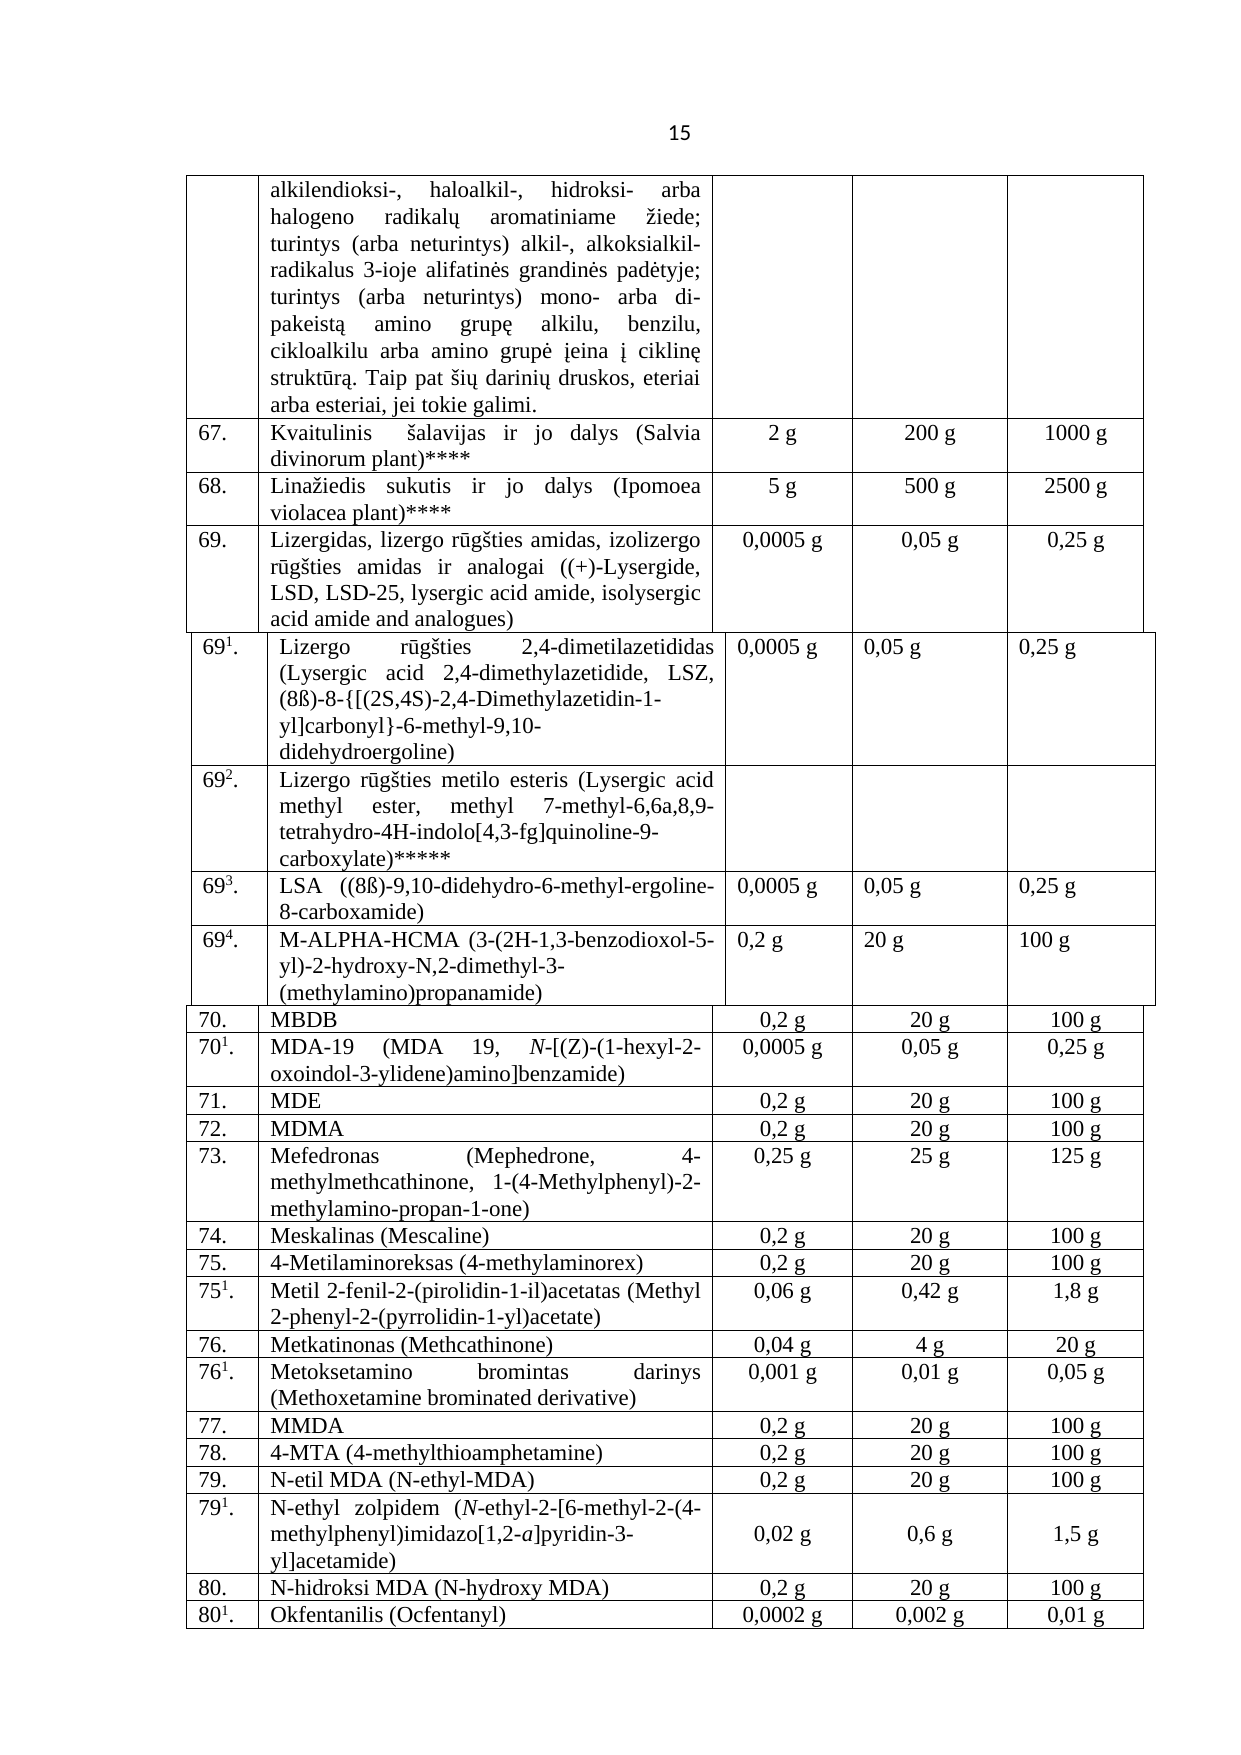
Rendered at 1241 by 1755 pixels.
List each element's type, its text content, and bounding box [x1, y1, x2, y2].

table_cell Kvaitulinis šalavijas ir jo dalys (Salvia divinorum plant)**** [259, 419, 712, 472]
table_cell [1144, 1086, 1155, 1113]
table_cell 125 g [1008, 1142, 1143, 1221]
table_cell 20 g [853, 1574, 1007, 1600]
table_cell 0,05 g [1008, 1358, 1143, 1411]
table_cell Okfentanilis (Ocfentanyl) [259, 1601, 712, 1628]
table_cell 0,25 g [1008, 526, 1143, 632]
table_cell 0,25 g [1008, 872, 1155, 925]
table_cell 0,2 g [713, 1006, 852, 1032]
table_cell [1144, 1276, 1155, 1329]
table_cell 692. [192, 766, 267, 871]
table_cell [1144, 472, 1155, 525]
table_cell 0,0005 g [726, 872, 852, 925]
table_cell Meskalinas (Mescaline) [259, 1222, 712, 1248]
table_cell [1008, 176, 1143, 418]
table_cell 0,2 g [713, 1087, 852, 1113]
table_cell MDA-19 (MDA 19, N-[(Z)-(1-hexyl-2-oxoindol-3-ylidene)amino]benzamide) [259, 1033, 712, 1086]
table_cell Metkatinonas (Methcathinone) [259, 1331, 712, 1357]
table_cell M-ALPHA-HCMA (3-(2H-1,3-benzodioxol-5-yl)-2-hydroxy-N,2-dimethyl-3-(methylamino)propanamide) [268, 926, 725, 1005]
table_cell Metoksetamino bromintas darinys (Methoxetamine brominated derivative) [259, 1358, 712, 1411]
table_cell 100 g [1008, 1467, 1143, 1493]
table_cell N-ethyl zolpidem (N-ethyl-2-[6-methyl-2-(4-methylphenyl)imidazo[1,2-a]pyridin-3-yl]acetamide) [259, 1494, 712, 1573]
table_cell 4-Metilaminoreksas (4-methylaminorex) [259, 1250, 712, 1276]
table_cell 5 g [713, 473, 852, 525]
table_cell 74. [187, 1222, 258, 1248]
table_cell 20 g [853, 1115, 1007, 1141]
table_cell [187, 633, 191, 764]
table_cell 78. [187, 1439, 258, 1466]
table_cell [1144, 525, 1155, 632]
table_cell [1144, 1032, 1155, 1086]
table_cell [1144, 1141, 1155, 1221]
table_cell 691. [192, 633, 267, 764]
table_cell 4-MTA (4-methylthioamphetamine) [259, 1439, 712, 1466]
table_cell 70. [187, 1006, 258, 1032]
table_cell [1144, 1357, 1155, 1411]
table_cell [726, 766, 852, 871]
table_cell 0,2 g [713, 1412, 852, 1438]
table_cell 0,05 g [853, 872, 1007, 925]
table_cell Lizergo rūgšties metilo esteris (Lysergic acid methyl ester, methyl 7-methyl-6,6a,8,9-tetrahydro-4H-indolo[4,3-fg]quinoline-9-carboxylate)***** [268, 766, 725, 871]
table_cell 1,5 g [1008, 1494, 1143, 1573]
table_cell [1144, 1493, 1155, 1573]
table_cell 0,2 g [713, 1467, 852, 1493]
table_cell 2500 g [1008, 473, 1143, 525]
table_cell 20 g [853, 1467, 1007, 1493]
table_cell 2 g [713, 419, 852, 472]
table_cell [1008, 766, 1155, 871]
table_cell 0,2 g [713, 1439, 852, 1466]
table_cell 0,2 g [713, 1574, 852, 1600]
table_cell 77. [187, 1412, 258, 1438]
table_cell MBDB [259, 1006, 712, 1032]
table_cell [1144, 1466, 1155, 1493]
table_cell 68. [187, 473, 258, 525]
table_cell [187, 176, 258, 418]
table_cell MDE [259, 1087, 712, 1113]
table_cell 0,04 g [713, 1331, 852, 1357]
table_cell 20 g [853, 926, 1007, 1005]
table_cell 751. [187, 1277, 258, 1329]
table_cell 0,0005 g [713, 1033, 852, 1086]
table_cell 1000 g [1008, 419, 1143, 472]
table_cell 0,0002 g [713, 1601, 852, 1628]
table_cell [1144, 1330, 1155, 1357]
table_cell [187, 925, 191, 1005]
table_cell 694. [192, 926, 267, 1005]
table_cell [853, 176, 1007, 418]
table_cell 20 g [853, 1006, 1007, 1032]
table_cell 100 g [1008, 926, 1155, 1005]
table_cell 0,02 g [713, 1494, 852, 1573]
table_cell 71. [187, 1087, 258, 1113]
table_cell [187, 765, 191, 871]
table_cell Mefedronas (Mephedrone, 4-methylmethcathinone, 1-(4-Methylphenyl)-2-methylamino-propan-1-one) [259, 1142, 712, 1221]
table_cell 100 g [1008, 1222, 1143, 1248]
table_cell Lizergo rūgšties 2,4-dimetilazetididas (Lysergic acid 2,4-dimethylazetidide, LSZ, (8ß)-8-{[(2S,4S)-2,4-Dimethylazetidin-1-yl]carbonyl}-6-methyl-9,10-didehydroergoline) [268, 633, 725, 764]
table_cell 701. [187, 1033, 258, 1086]
table_cell MMDA [259, 1412, 712, 1438]
table_cell 0,0005 g [726, 633, 852, 764]
table_cell 0,01 g [1008, 1601, 1143, 1628]
table_cell [1144, 1573, 1155, 1600]
table_cell 73. [187, 1142, 258, 1221]
table_cell 100 g [1008, 1115, 1143, 1141]
table_cell [1144, 418, 1155, 472]
table_cell [1144, 1221, 1155, 1248]
table_cell 20 g [853, 1412, 1007, 1438]
table_cell 500 g [853, 473, 1007, 525]
table_cell [713, 176, 852, 418]
table_cell 0,05 g [853, 526, 1007, 632]
table_cell [1144, 1006, 1155, 1032]
table_cell MDMA [259, 1115, 712, 1141]
table_cell 69. [187, 526, 258, 632]
table_cell 79. [187, 1467, 258, 1493]
table_cell 75. [187, 1250, 258, 1276]
table_cell 0,6 g [853, 1494, 1007, 1573]
table_cell Linažiedis sukutis ir jo dalys (Ipomoea violacea plant)**** [259, 473, 712, 525]
table_cell 0,2 g [713, 1250, 852, 1276]
table_cell 72. [187, 1115, 258, 1141]
table_cell 0,002 g [853, 1601, 1007, 1628]
table_cell 20 g [853, 1087, 1007, 1113]
table_cell 0,05 g [853, 1033, 1007, 1086]
table_cell 791. [187, 1494, 258, 1573]
table_cell 0,01 g [853, 1358, 1007, 1411]
table_cell 25 g [853, 1142, 1007, 1221]
table_cell 0,25 g [1008, 633, 1155, 764]
table_cell 761. [187, 1358, 258, 1411]
table_cell 20 g [1008, 1331, 1143, 1357]
table_cell Metil 2-fenil-2-(pirolidin-1-il)acetatas (Methyl 2-phenyl-2-(pyrrolidin-1-yl)acetate) [259, 1277, 712, 1329]
table_cell 100 g [1008, 1087, 1143, 1113]
table_cell 20 g [853, 1222, 1007, 1248]
table_cell [1144, 1438, 1155, 1466]
table_cell 100 g [1008, 1439, 1143, 1466]
table_cell N-etil MDA (N-ethyl-MDA) [259, 1467, 712, 1493]
table_cell 20 g [853, 1250, 1007, 1276]
table_cell 0,25 g [713, 1142, 852, 1221]
table_cell [1144, 1114, 1155, 1141]
table_cell [1144, 1411, 1155, 1438]
table_cell Lizergidas, lizergo rūgšties amidas, izolizergo rūgšties amidas ir analogai ((+)-Lysergide, LSD, LSD-25, lysergic acid amide, isolysergic acid amide and analogues) [259, 526, 712, 632]
table_cell 0,05 g [853, 633, 1007, 764]
table_cell 693. [192, 872, 267, 925]
table_cell 0,42 g [853, 1277, 1007, 1329]
table_cell 100 g [1008, 1006, 1143, 1032]
table_cell [1144, 175, 1155, 418]
table_cell 0,0005 g [713, 526, 852, 632]
table_cell 0,2 g [713, 1222, 852, 1248]
table_cell 0,06 g [713, 1277, 852, 1329]
table_cell N-hidroksi MDA (N-hydroxy MDA) [259, 1574, 712, 1600]
table_cell 100 g [1008, 1250, 1143, 1276]
table_cell 100 g [1008, 1412, 1143, 1438]
table_cell 0,2 g [713, 1115, 852, 1141]
table_cell 80. [187, 1574, 258, 1600]
table_cell 67. [187, 419, 258, 472]
table_cell 1,8 g [1008, 1277, 1143, 1329]
table_cell alkilendioksi-, haloalkil-, hidroksi- arba halogeno radikalų aromatiniame žiede; turintys (arba neturintys) alkil-, alkoksialkil- radikalus 3-ioje alifatinės grandinės padėtyje; turintys (arba neturintys) mono- arba di- pakeistą amino grupę alkilu, benzilu, cikloalkilu arba amino grupė įeina į ciklinę struktūrą. Taip pat šių darinių druskos, eteriai arba esteriai, jei tokie galimi. [259, 176, 712, 418]
table_cell 20 g [853, 1439, 1007, 1466]
table_cell [853, 766, 1007, 871]
table_cell LSA ((8ß)-9,10-didehydro-6-methyl-ergoline-8-carboxamide) [268, 872, 725, 925]
table_cell 801. [187, 1601, 258, 1628]
table_cell 100 g [1008, 1574, 1143, 1600]
table_cell 0,001 g [713, 1358, 852, 1411]
table_cell 76. [187, 1331, 258, 1357]
table_cell [1144, 1249, 1155, 1276]
table_cell 0,2 g [726, 926, 852, 1005]
table_cell [187, 871, 191, 925]
table_cell [1144, 1600, 1155, 1628]
table_cell 200 g [853, 419, 1007, 472]
table_cell 0,25 g [1008, 1033, 1143, 1086]
table_cell 4 g [853, 1331, 1007, 1357]
